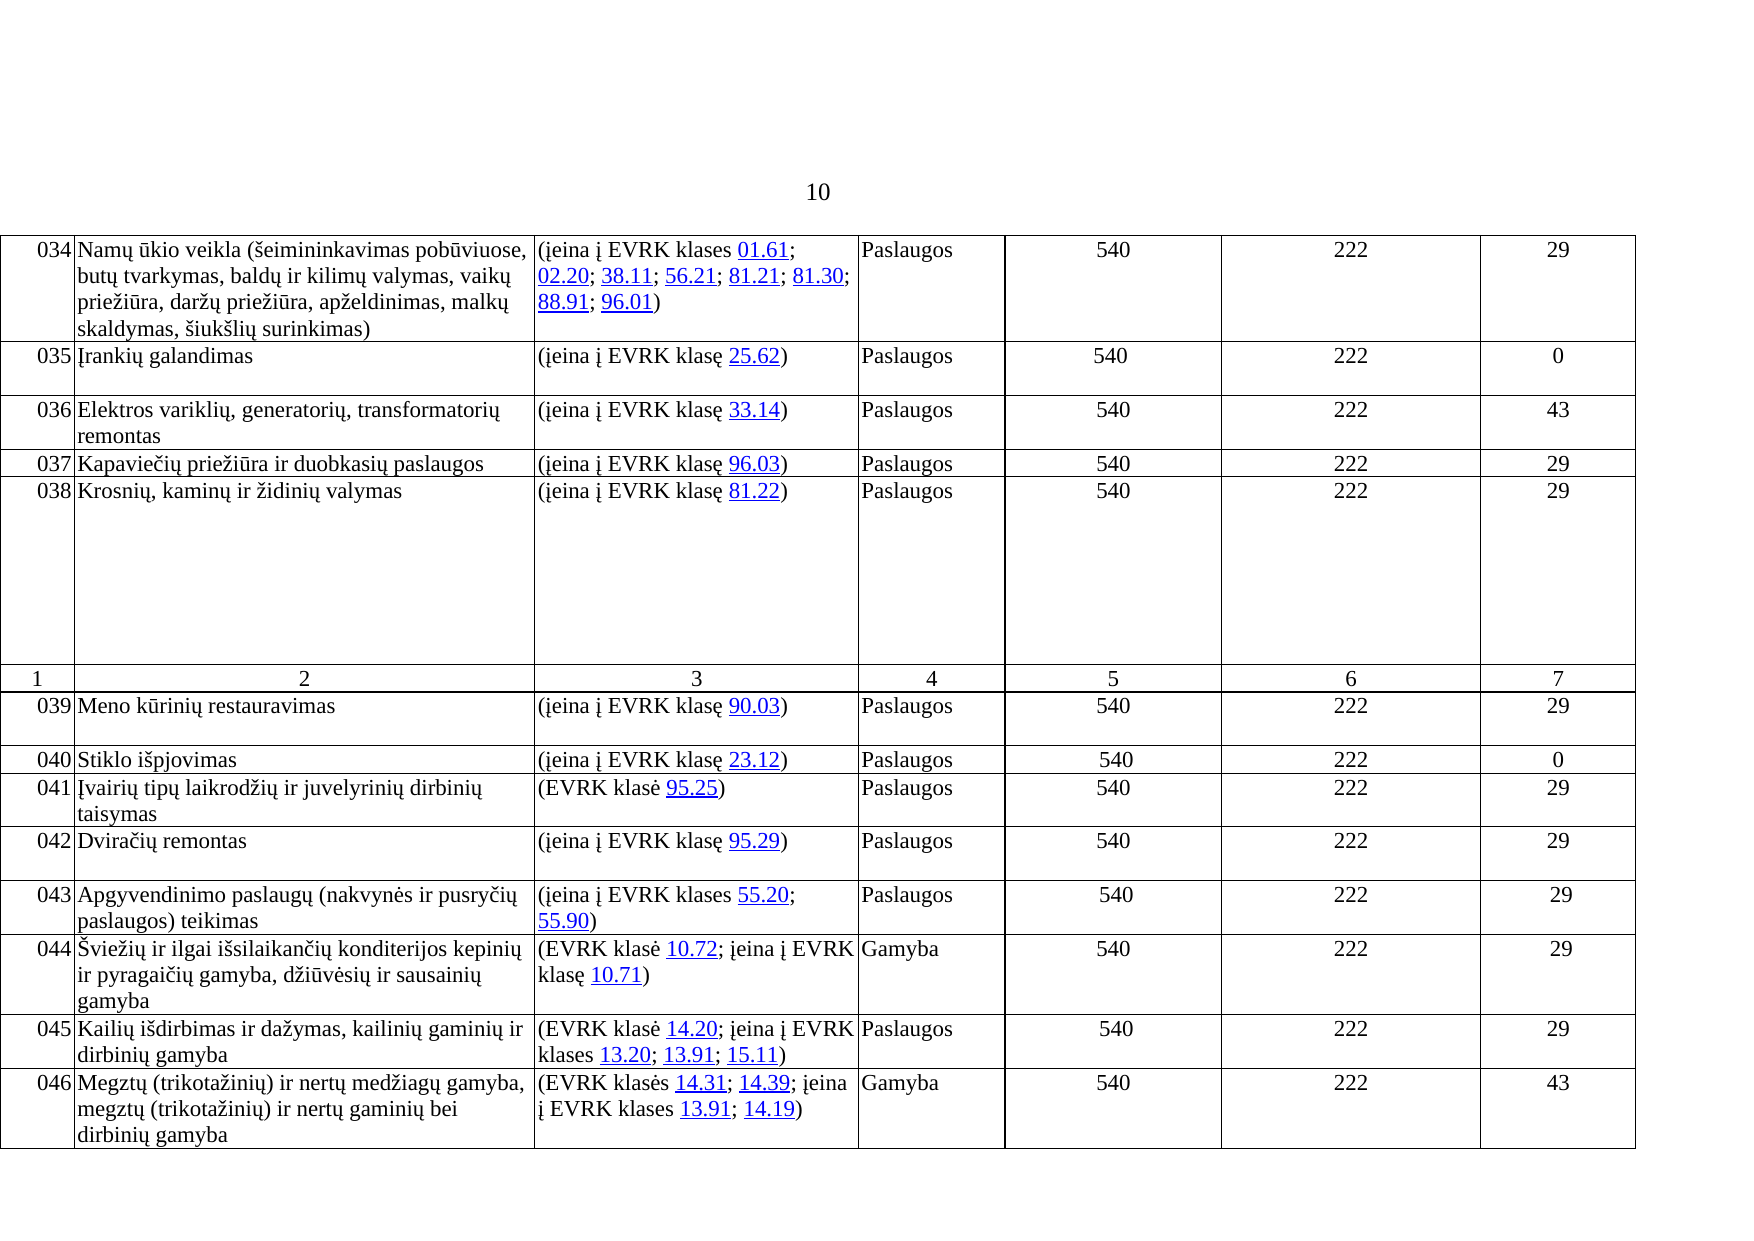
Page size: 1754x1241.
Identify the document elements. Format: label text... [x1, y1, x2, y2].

table_cell 2 [75, 665, 534, 691]
table_cell 037 [1, 450, 74, 476]
table_cell 035 [1, 342, 74, 395]
table_cell (įeina į EVRK klasę 90.03) [535, 693, 858, 745]
table_cell Paslaugos [859, 450, 1004, 476]
table_cell 540 [1006, 236, 1221, 341]
table_cell 540 [1006, 342, 1221, 395]
table_cell 3 [535, 665, 858, 691]
table_cell 046 [1, 1069, 74, 1148]
table_cell Paslaugos [859, 1015, 1004, 1068]
table_cell Kailių išdirbimas ir dažymas, kailinių gaminių ir dirbinių gamyba [75, 1015, 534, 1068]
table_cell 29 [1481, 881, 1635, 934]
table_cell (įeina į EVRK klasę 96.03) [535, 450, 858, 476]
table_cell 222 [1222, 450, 1480, 476]
table_cell Krosnių, kaminų ir židinių valymas [75, 477, 534, 664]
table_cell 540 [1006, 477, 1221, 664]
table_cell 222 [1222, 774, 1480, 826]
table_cell 29 [1481, 477, 1635, 664]
table_cell (EVRK klasės 14.31; 14.39; įeina į EVRK klases 13.91; 14.19) [535, 1069, 858, 1148]
table_cell (EVRK klasė 95.25) [535, 774, 858, 826]
table_cell (EVRK klasė 10.72; įeina į EVRK klasę 10.71) [535, 935, 858, 1014]
table_cell Paslaugos [859, 396, 1004, 449]
table_cell 036 [1, 396, 74, 449]
table_cell 43 [1481, 1069, 1635, 1148]
table_cell 044 [1, 935, 74, 1014]
table_cell Gamyba [859, 1069, 1004, 1148]
table_cell 540 [1006, 1015, 1221, 1068]
table_cell 540 [1006, 827, 1221, 880]
table_cell Įrankių galandimas [75, 342, 534, 395]
table_cell (įeina į EVRK klasę 33.14) [535, 396, 858, 449]
table_cell 043 [1, 881, 74, 934]
table_cell 222 [1222, 1015, 1480, 1068]
table_cell 222 [1222, 827, 1480, 880]
table_cell 540 [1006, 1069, 1221, 1148]
table_cell 43 [1481, 396, 1635, 449]
table_cell (EVRK klasė 14.20; įeina į EVRK klases 13.20; 13.91; 15.11) [535, 1015, 858, 1068]
table_cell Meno kūrinių restauravimas [75, 693, 534, 745]
table_cell 0 [1481, 746, 1635, 772]
table_cell 222 [1222, 477, 1480, 664]
table_cell (įeina į EVRK klasę 23.12) [535, 746, 858, 772]
table_cell Elektros variklių, generatorių, transformatorių remontas [75, 396, 534, 449]
table_cell 540 [1006, 693, 1221, 745]
table_cell 040 [1, 746, 74, 772]
table_cell 29 [1481, 450, 1635, 476]
table_cell 4 [859, 665, 1004, 691]
table_cell Paslaugos [859, 236, 1004, 341]
table_cell Dviračių remontas [75, 827, 534, 880]
table_cell 222 [1222, 396, 1480, 449]
table_cell 540 [1006, 396, 1221, 449]
table_cell 041 [1, 774, 74, 826]
table_cell (įeina į EVRK klases 55.20; 55.90) [535, 881, 858, 934]
table_cell 540 [1006, 774, 1221, 826]
table_cell Paslaugos [859, 342, 1004, 395]
table_cell 540 [1006, 881, 1221, 934]
table_cell 29 [1481, 827, 1635, 880]
table_cell 222 [1222, 746, 1480, 772]
table_cell Paslaugos [859, 477, 1004, 664]
table_cell 540 [1006, 450, 1221, 476]
table_cell 042 [1, 827, 74, 880]
table_cell Paslaugos [859, 774, 1004, 826]
table_cell 222 [1222, 881, 1480, 934]
table_cell Paslaugos [859, 827, 1004, 880]
table_cell 7 [1481, 665, 1635, 691]
table_cell 540 [1006, 935, 1221, 1014]
table_cell Gamyba [859, 935, 1004, 1014]
table_cell 29 [1481, 1015, 1635, 1068]
table_cell 0 [1481, 342, 1635, 395]
table_cell 038 [1, 477, 74, 664]
table_cell Kapaviečių priežiūra ir duobkasių paslaugos [75, 450, 534, 476]
table_cell Apgyvendinimo paslaugų (nakvynės ir pusryčių paslaugos) teikimas [75, 881, 534, 934]
table_cell Paslaugos [859, 746, 1004, 772]
table_cell 222 [1222, 342, 1480, 395]
table_cell Šviežių ir ilgai išsilaikančių konditerijos kepinių ir pyragaičių gamyba, džiūvėsių ir sausainių gamyba [75, 935, 534, 1014]
table_cell (įeina į EVRK klasę 25.62) [535, 342, 858, 395]
table_cell 045 [1, 1015, 74, 1068]
table_cell Paslaugos [859, 693, 1004, 745]
table_cell Megztų (trikotažinių) ir nertų medžiagų gamyba, megztų (trikotažinių) ir nertų gaminių bei dirbinių gamyba [75, 1069, 534, 1148]
table_cell 29 [1481, 236, 1635, 341]
table_cell 540 [1006, 746, 1221, 772]
table_cell 29 [1481, 935, 1635, 1014]
table_cell 222 [1222, 935, 1480, 1014]
table_cell 29 [1481, 693, 1635, 745]
table_cell 5 [1006, 665, 1221, 691]
table_cell (įeina į EVRK klasę 95.29) [535, 827, 858, 880]
table_cell 222 [1222, 236, 1480, 341]
table_cell 6 [1222, 665, 1480, 691]
table_cell 222 [1222, 1069, 1480, 1148]
table_cell 222 [1222, 693, 1480, 745]
table_cell 1 [1, 665, 74, 691]
table_cell Įvairių tipų laikrodžių ir juvelyrinių dirbinių taisymas [75, 774, 534, 826]
table_cell Stiklo išpjovimas [75, 746, 534, 772]
table_cell Namų ūkio veikla (šeimininkavimas pobūviuose, butų tvarkymas, baldų ir kilimų valymas, vaikų priežiūra, daržų priežiūra, apželdinimas, malkų skaldymas, šiukšlių surinkimas) [75, 236, 534, 341]
table_cell 039 [1, 693, 74, 745]
table_cell (įeina į EVRK klases 01.61; 02.20; 38.11; 56.21; 81.21; 81.30; 88.91; 96.01) [535, 236, 858, 341]
table_cell 034 [1, 236, 74, 341]
table_cell (įeina į EVRK klasę 81.22) [535, 477, 858, 664]
table_cell Paslaugos [859, 881, 1004, 934]
table_cell 29 [1481, 774, 1635, 826]
